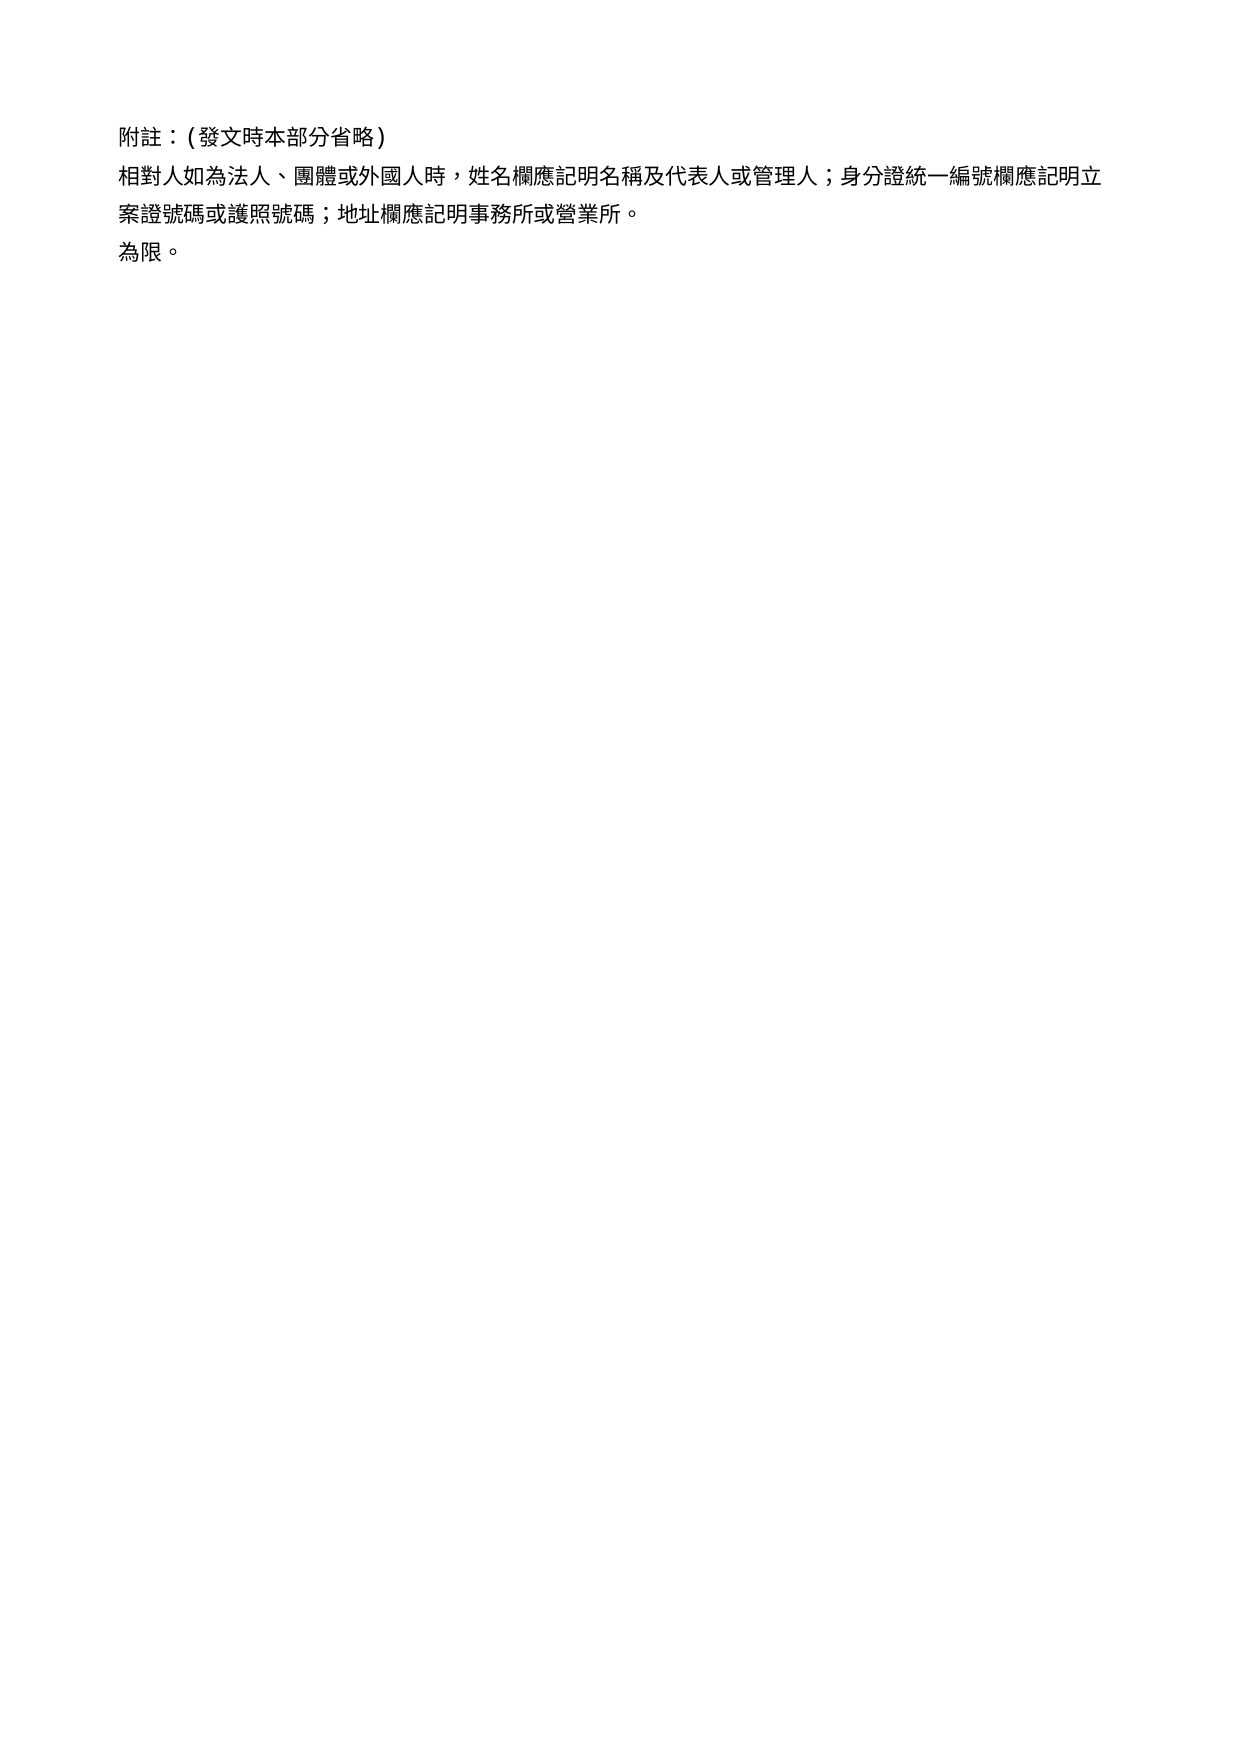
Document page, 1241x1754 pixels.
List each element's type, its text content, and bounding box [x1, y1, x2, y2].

text 附註：(發文時本部分省略) [118, 118, 1122, 152]
text 為限。 [118, 235, 1122, 266]
text 相對人如為法人、團體或外國人時，姓名欄應記明名稱及代表人或管理人；身分證統一編號欄應記明立案證號碼或護照號碼；地址欄應記明事務所或營業所。 [118, 159, 1122, 228]
